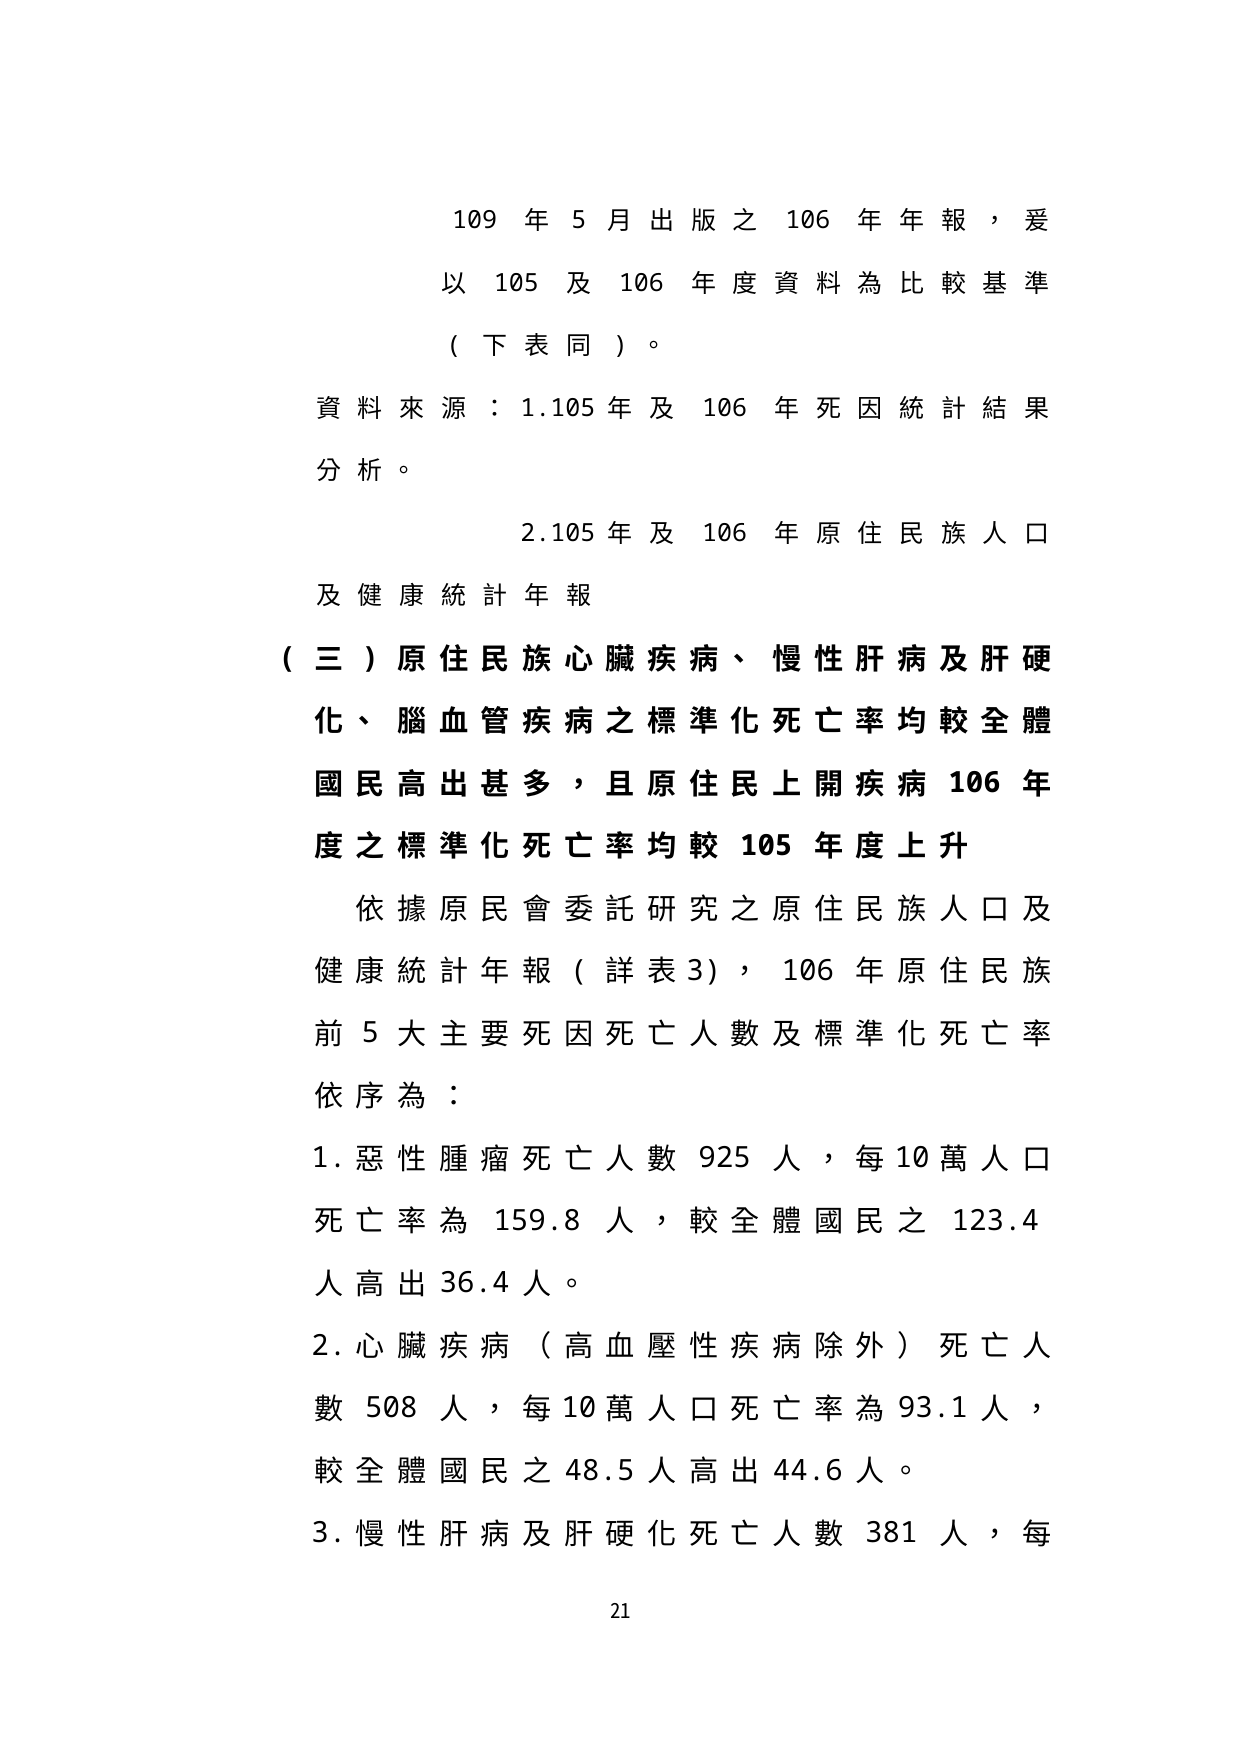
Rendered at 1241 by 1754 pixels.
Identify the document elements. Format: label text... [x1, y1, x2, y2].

text 依據原民會委託研究之原住民族人口及健康統計年報(詳表3)，106年原住民族前5大主要死因死亡人數及標準化死亡率依序為： [271, 865, 1058, 1115]
text 109年5月出版之106年年報，爰以105及106年度資料為比較基準(下表同)。 [271, 177, 1058, 365]
text 3.慢性肝病及肝硬化死亡人數381人，每 [271, 1490, 1058, 1552]
text 2.105年及106年原住民族人口及健康統計年報 [271, 490, 1058, 615]
text 資料來源：1.105年及106年死因統計結果分析。 [271, 365, 1058, 490]
text 2.心臟疾病（高血壓性疾病除外）死亡人數508人，每10萬人口死亡率為93.1人，較全體國民之48.5人高出44.6人。 [271, 1302, 1058, 1490]
text 1.惡性腫瘤死亡人數925人，每10萬人口死亡率為159.8人，較全體國民之123.4人高出36.4人。 [271, 1115, 1058, 1302]
text (三)原住民族心臟疾病、慢性肝病及肝硬化、腦血管疾病之標準化死亡率均較全體國民高出甚多，且原住民上開疾病106年度之標準化死亡率均較105年度上升 [242, 615, 1058, 865]
